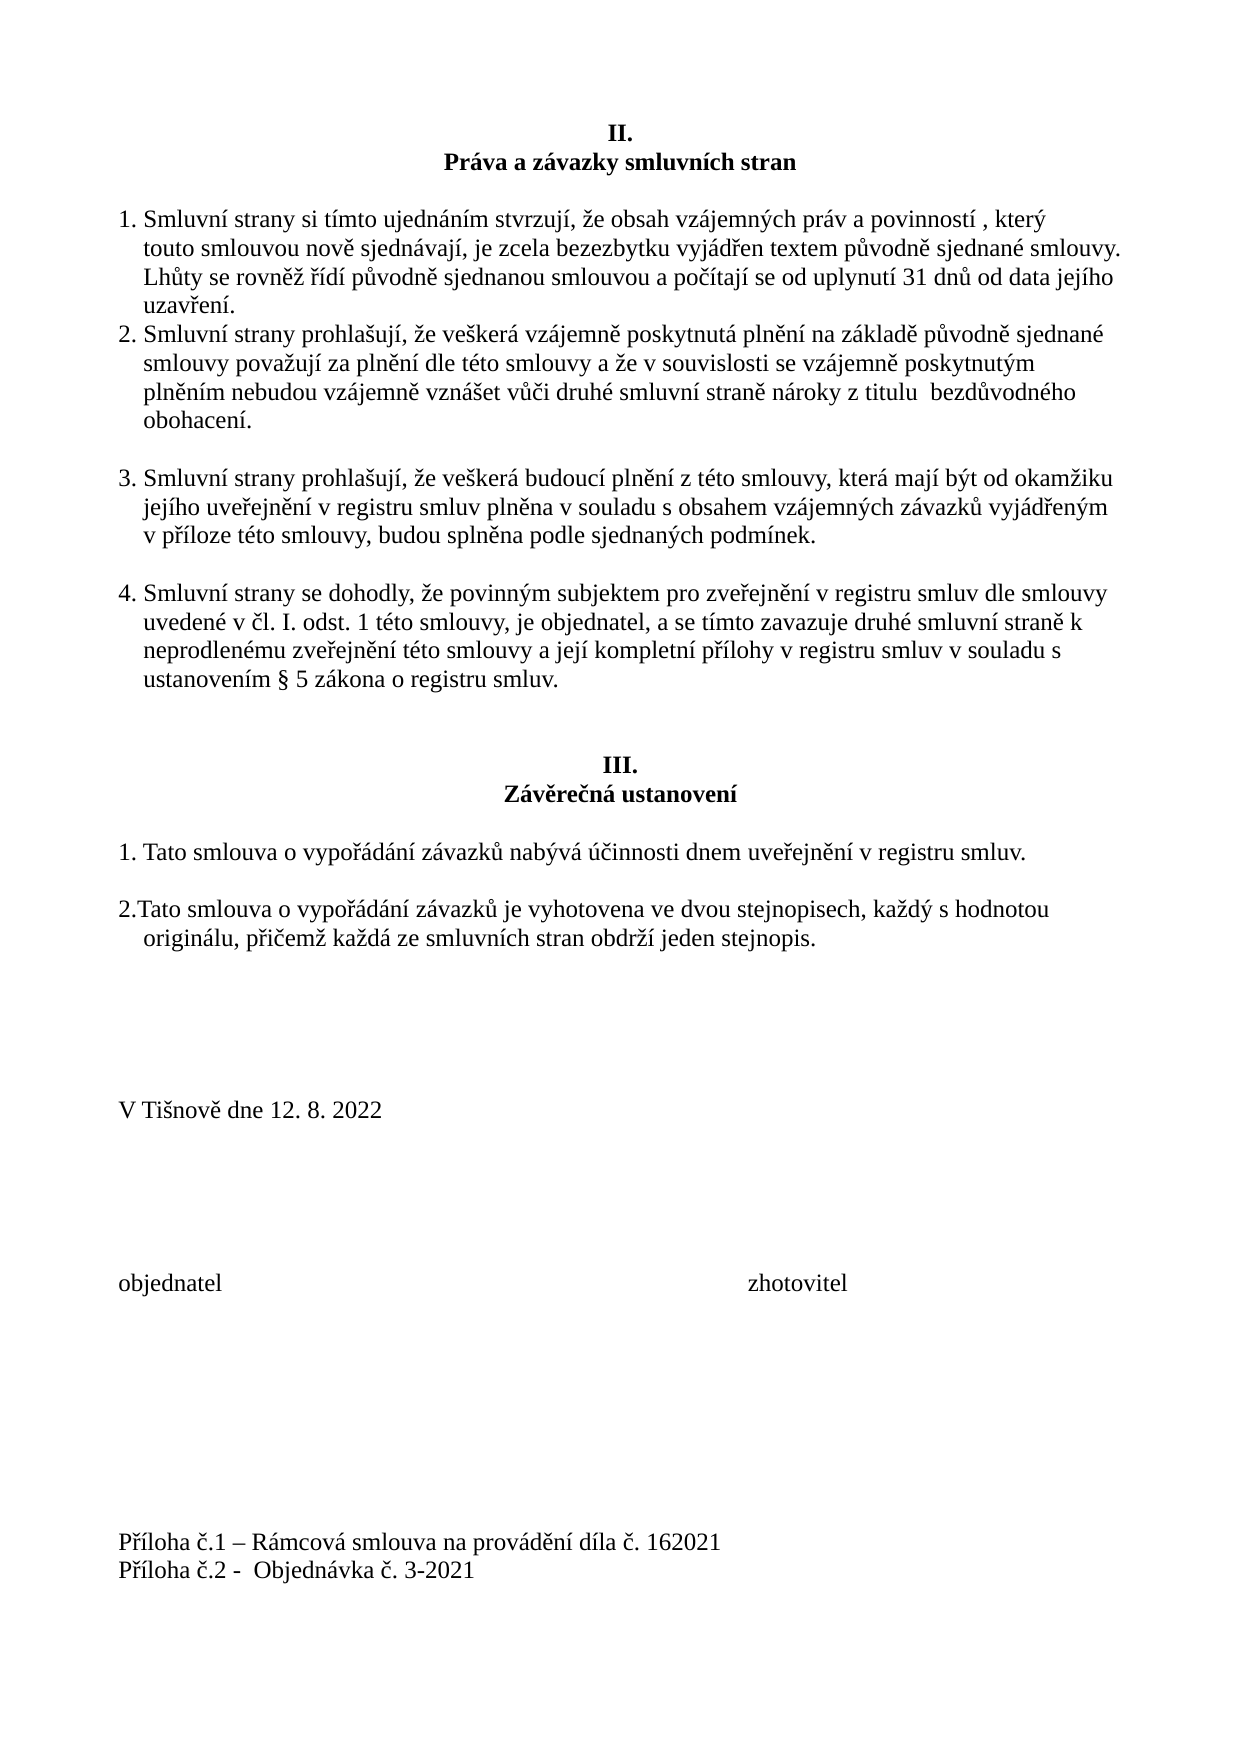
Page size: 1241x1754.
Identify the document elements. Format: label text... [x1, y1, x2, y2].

text Práva a závazky smluvních stran [118, 147, 1122, 176]
text objednatel zhotovitel [118, 1268, 1122, 1297]
text 4. Smluvní strany se dohodly, že povinným subjektem pro zveřejnění v registru smluv dle smlouvy [118, 578, 1122, 607]
text touto smlouvou nově sjednávají, je zcela bezezbytku vyjádřen textem původně sjednané smlouvy. [118, 233, 1122, 262]
text plněním nebudou vzájemně vznášet vůči druhé smluvní straně nároky z titulu bezdůvodného [118, 377, 1122, 406]
text v příloze této smlouvy, budou splněna podle sjednaných podmínek. [118, 521, 1122, 549]
text Příloha č.1 – Rámcová smlouva na provádění díla č. 162021 [118, 1527, 1122, 1556]
text 1. Tato smlouva o vypořádání závazků nabývá účinnosti dnem uveřejnění v registru smluv. [118, 837, 1122, 866]
text 3. Smluvní strany prohlašují, že veškerá budoucí plnění z této smlouvy, která mají být od okamžiku [118, 463, 1122, 492]
text uzavření. [118, 291, 1122, 319]
text Příloha č.2 - Objednávka č. 3-2021 [118, 1556, 1122, 1584]
text jejího uveřejnění v registru smluv plněna v souladu s obsahem vzájemných závazků vyjádřeným [118, 492, 1122, 521]
text originálu, přičemž každá ze smluvních stran obdrží jeden stejnopis. [118, 923, 1122, 952]
text V Tišnově dne 12. 8. 2022 [118, 1096, 1122, 1124]
text III. [118, 751, 1122, 779]
text obohacení. [118, 406, 1122, 434]
text 2. Smluvní strany prohlašují, že veškerá vzájemně poskytnutá plnění na základě původně sjednané [118, 319, 1122, 348]
text ustanovením § 5 zákona o registru smluv. [118, 664, 1122, 693]
text neprodlenému zveřejnění této smlouvy a její kompletní přílohy v registru smluv v souladu s [118, 636, 1122, 664]
text 2.Tato smlouva o vypořádání závazků je vyhotovena ve dvou stejnopisech, každý s hodnotou [118, 894, 1122, 923]
text Lhůty se rovněž řídí původně sjednanou smlouvou a počítají se od uplynutí 31 dnů od data jejího [118, 262, 1122, 291]
text II. [118, 118, 1122, 147]
text 1. Smluvní strany si tímto ujednáním stvrzují, že obsah vzájemných práv a povinností , který [118, 204, 1122, 233]
text Závěrečná ustanovení [118, 779, 1122, 808]
text uvedené v čl. I. odst. 1 této smlouvy, je objednatel, a se tímto zavazuje druhé smluvní straně k [118, 607, 1122, 636]
text smlouvy považují za plnění dle této smlouvy a že v souvislosti se vzájemně poskytnutým [118, 348, 1122, 377]
